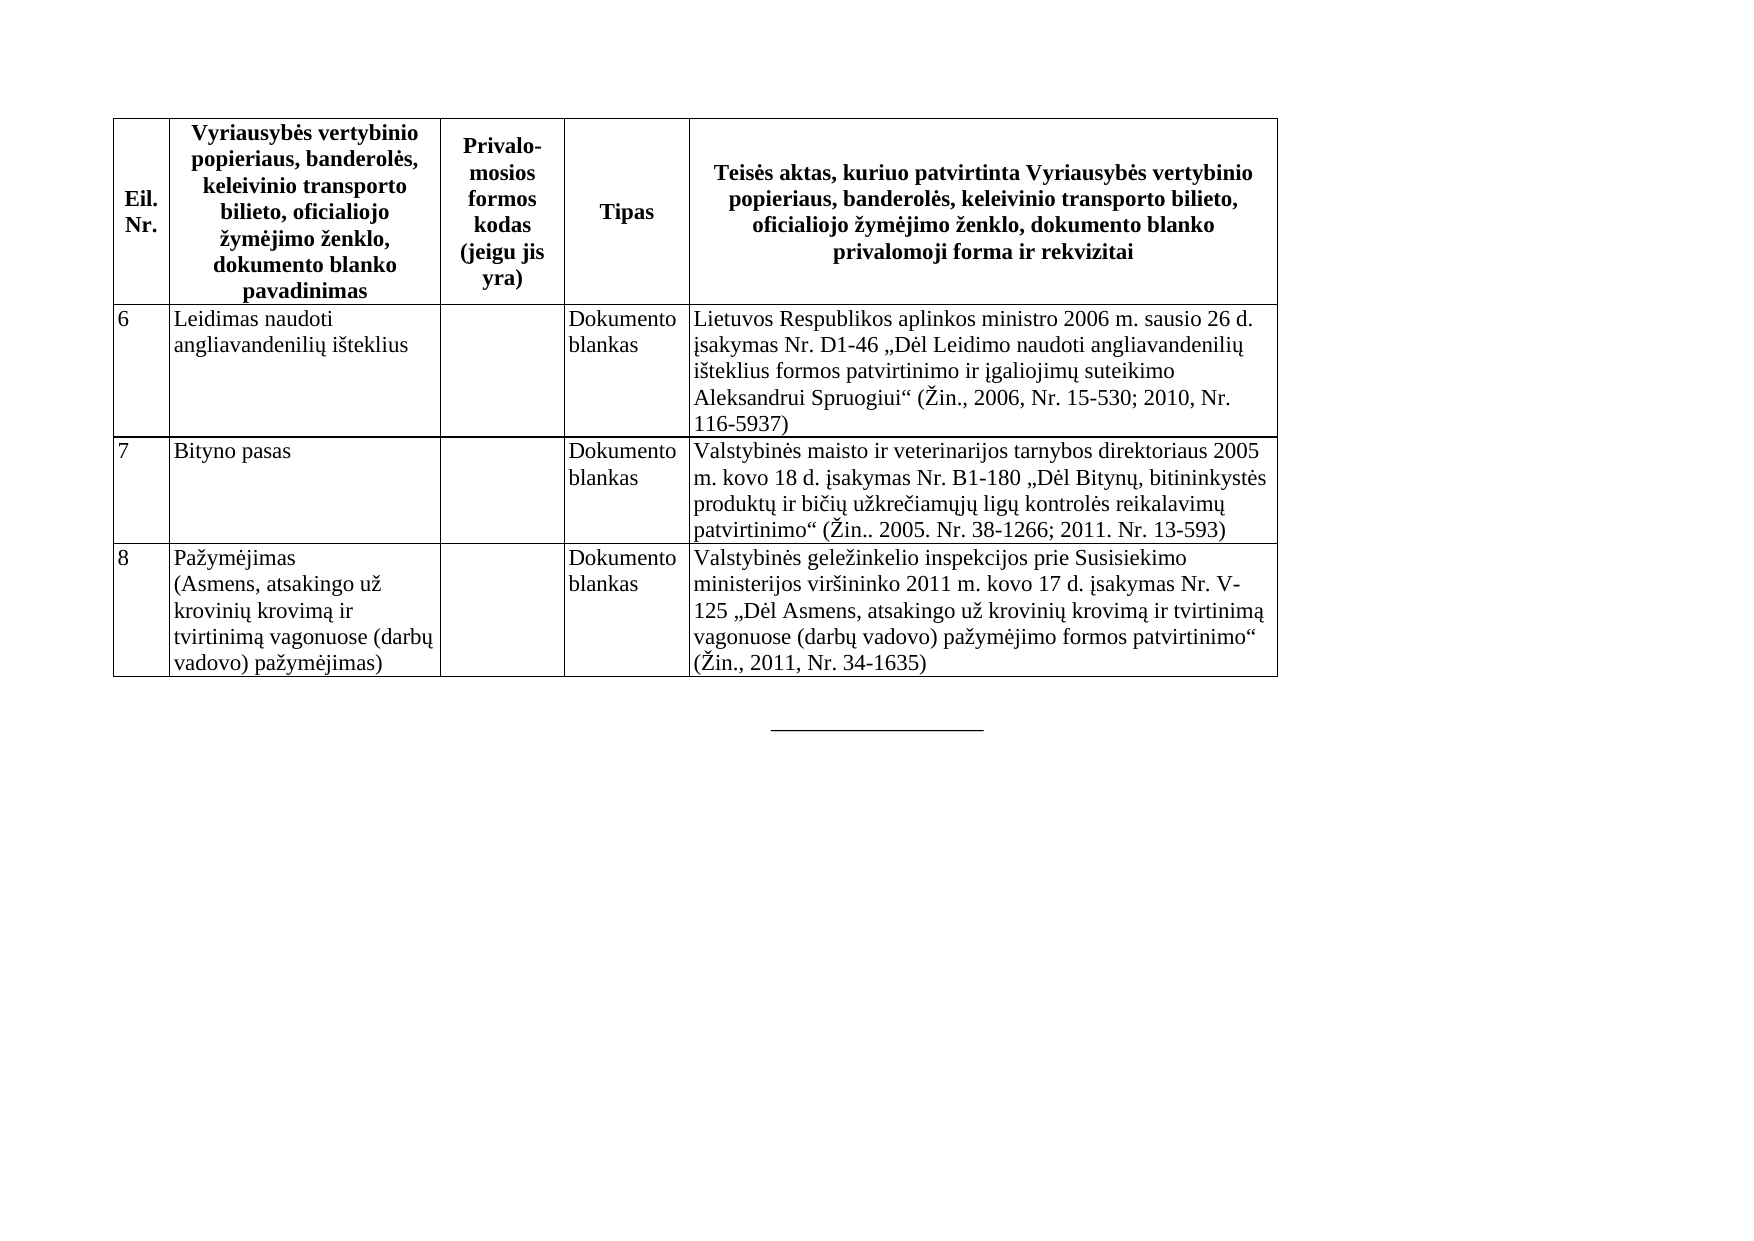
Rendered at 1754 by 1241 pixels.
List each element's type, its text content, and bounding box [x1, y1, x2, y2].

table_cell Leidimas naudoti angliavandenilių išteklius [170, 305, 440, 436]
table_cell Dokumento blankas [565, 305, 689, 436]
table_header Teisės aktas, kuriuo patvirtinta Vyriausybės vertybinio popieriaus, banderolės, keleivinio transporto bilieto, oficialiojo žymėjimo ženklo, dokumento blanko privalomoji forma ir rekvizitai [690, 119, 1277, 304]
table_header Eil. Nr. [114, 119, 169, 304]
table_cell [441, 544, 564, 676]
table_cell [441, 305, 564, 436]
table_cell [441, 438, 564, 543]
table_cell 8 [114, 544, 169, 676]
table_cell Bityno pasas [170, 438, 440, 543]
text _________________ [118, 706, 1636, 734]
table_header Privalo­mosios formos kodas (jeigu jis yra) [441, 119, 564, 304]
table_cell Dokumento blankas [565, 438, 689, 543]
table_cell 7 [114, 438, 169, 543]
table_cell Dokumento blankas [565, 544, 689, 676]
table_cell 6 [114, 305, 169, 436]
table_header Tipas [565, 119, 689, 304]
